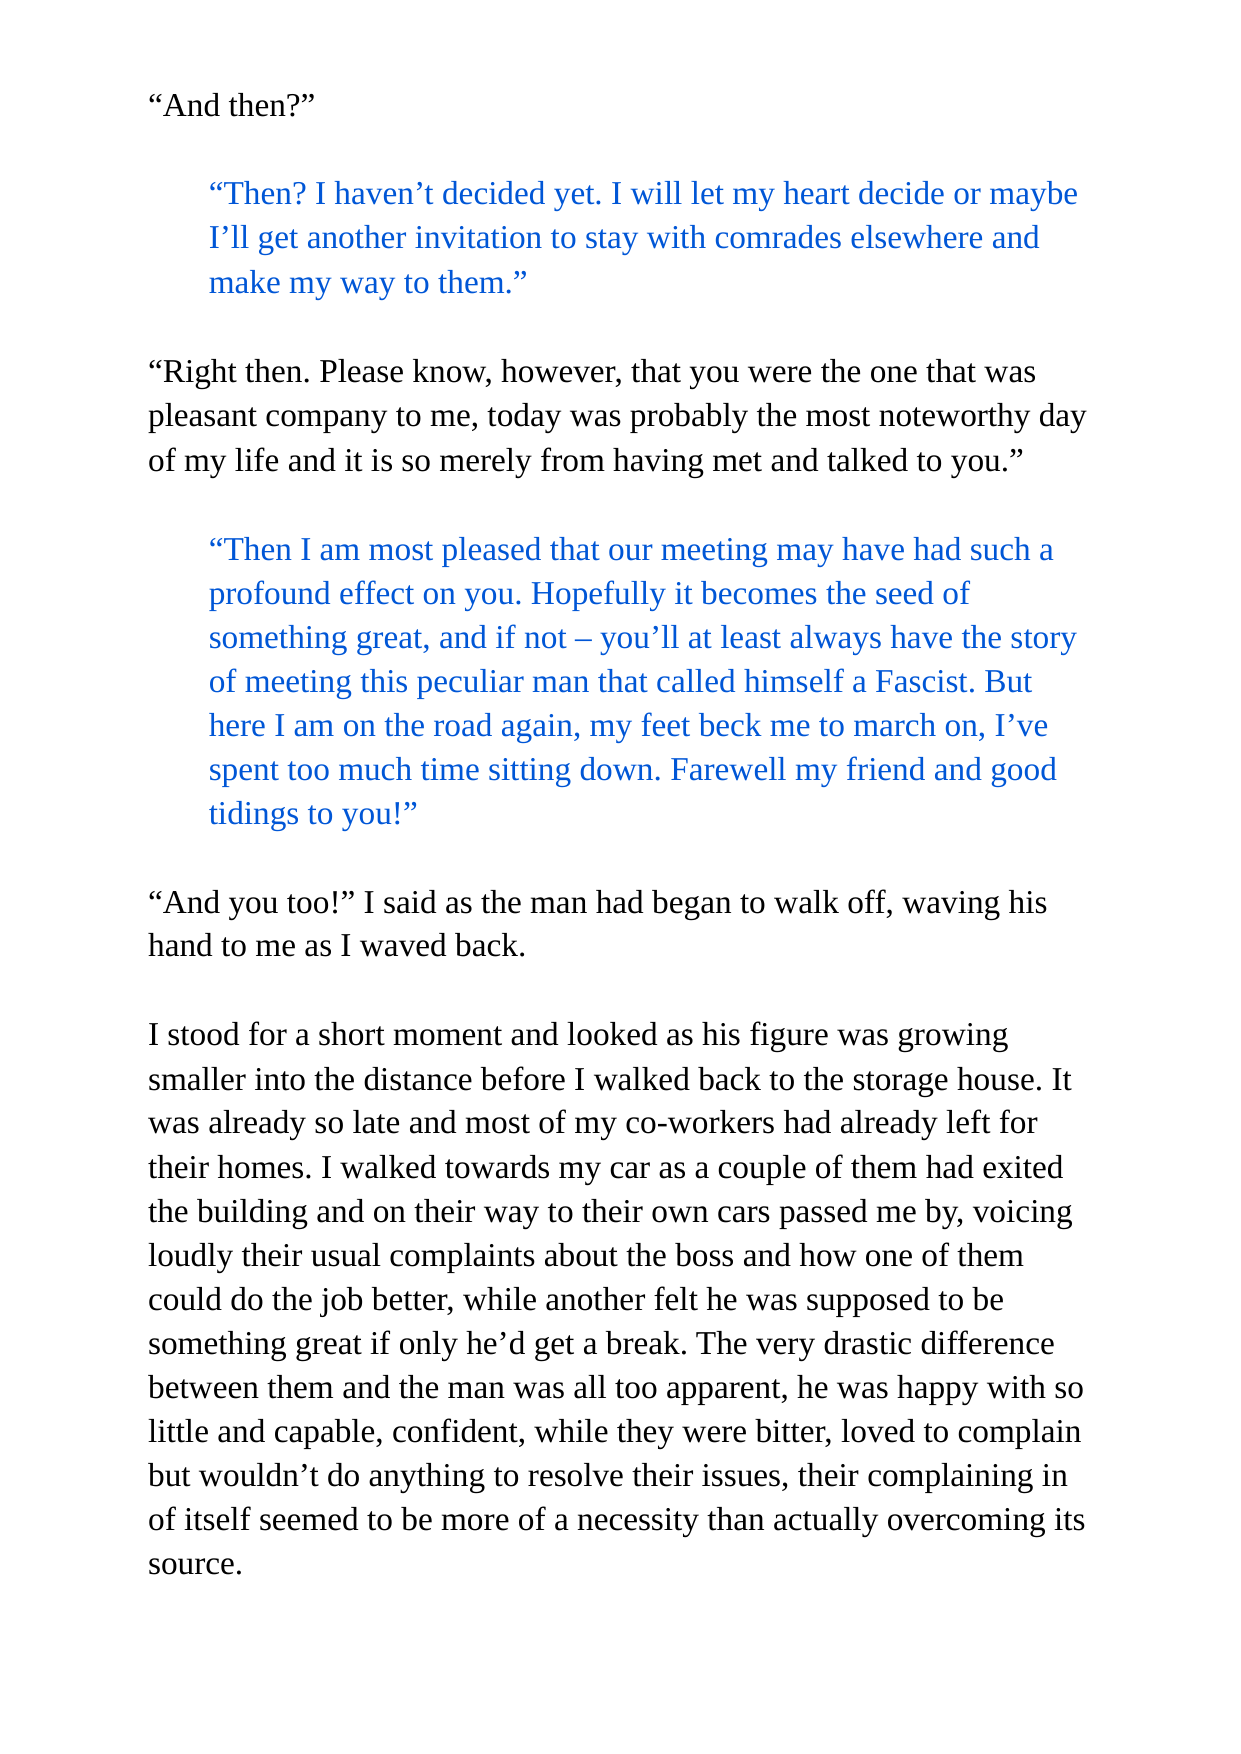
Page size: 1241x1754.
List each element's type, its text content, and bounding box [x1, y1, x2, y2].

text “Then? I haven’t decided yet. I will let my heart decide or maybe I’ll get another invitation to stay with comrades elsewhere and make my way to them.” [208, 173, 1081, 300]
text “Then I am most pleased that our meeting may have had such a profound effect on you. Hopefully it becomes the seed of something great, and if not – you’ll at least always have the story of meeting this peculiar man that called himself a Fascist. But here I am on the road again, my feet beck me to march on, I’ve spent too much time sitting down. Farewell my friend and good tidings to you!” [208, 529, 1079, 832]
text “Right then. Please know, however, that you were the one that was pleasant company to me, today was probably the most noteworthy day of my life and it is so merely from having met and talked to you.” [148, 351, 1089, 478]
text “And you too!” I said as the man had began to walk off, waving his hand to me as I waved back. [148, 882, 1050, 964]
text I stood for a short moment and looked as his figure was growing smaller into the distance before I walked back to the storage house. It was already so late and most of my co-workers had already left for their homes. I walked towards my car as a couple of them had exited the building and on their way to their own cars passed me by, voicing loudly their usual complaints about the boss and how one of them could do the job better, while another felt he was supposed to be something great if only he’d get a break. The very drastic difference between them and the man was all too apparent, he was happy with so little and capable, confident, while they were bitter, loved to complain but wouldn’t do anything to resolve their issues, their complaining in of itself seemed to be more of a necessity than actually overcoming its source. [148, 1015, 1088, 1582]
text “And then?” [148, 86, 1103, 124]
